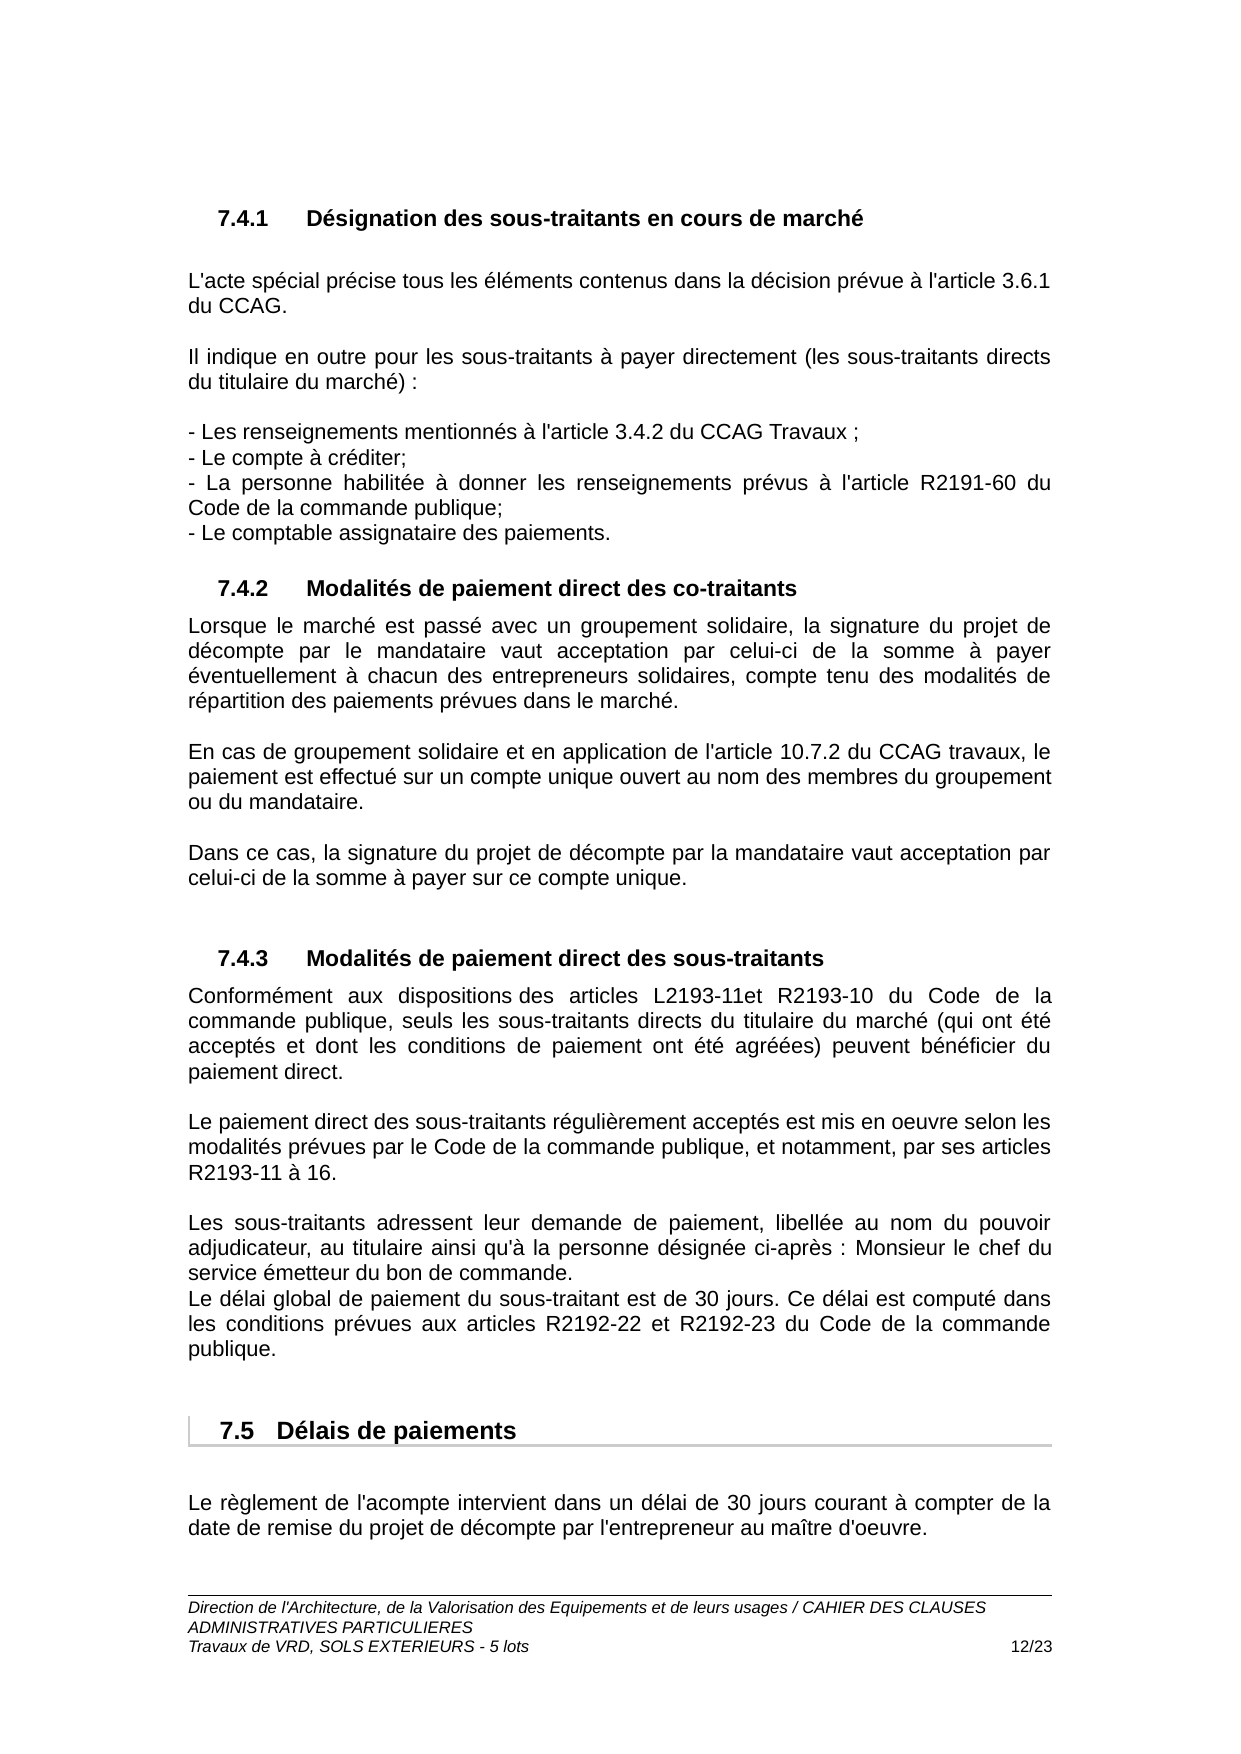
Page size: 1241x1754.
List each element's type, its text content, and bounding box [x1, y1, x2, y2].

text Dans ce cas, la signature du projet de décompte par la mandataire vaut acceptation par celui-ci de la somme à payer sur ce compte unique. [188, 840, 1052, 890]
subtitle Modalités de paiement direct des co-traitants [188, 575, 1052, 601]
subtitle Modalités de paiement direct des sous-traitants [188, 945, 1052, 971]
text Les sous-traitants adressent leur demande de paiement, libellée au nom du pouvoir adjudicateur, au titulaire ainsi qu'à la personne désignée ci-après : Monsieur le chef du service émetteur du bon de commande. [188, 1210, 1052, 1285]
text En cas de groupement solidaire et en application de l'article 10.7.2 du CCAG travaux, le paiement est effectué sur un compte unique ouvert au nom des membres du groupement ou du mandataire. [188, 739, 1052, 814]
text Le règlement de l'acompte intervient dans un délai de 30 jours courant à compter de la date de remise du projet de décompte par l'entrepreneur au maître d'oeuvre. [188, 1489, 1052, 1540]
text - Le compte à créditer; [188, 444, 1052, 469]
text Le délai global de paiement du sous-traitant est de 30 jours. Ce délai est computé dans les conditions prévues aux articles R2192-22 et R2192-23 du Code de la commande publique. [188, 1285, 1052, 1361]
text - La personne habilitée à donner les renseignements prévus à l'article R2191-60 du Code de la commande publique; [188, 469, 1052, 520]
text L'acte spécial précise tous les éléments contenus dans la décision prévue à l'article 3.6.1 du CCAG. [188, 268, 1052, 318]
text - Les renseignements mentionnés à l'article 3.4.2 du CCAG Travaux ; [188, 419, 1052, 444]
text Il indique en outre pour les sous-traitants à payer directement (les sous-traitants directs du titulaire du marché) : [188, 343, 1052, 394]
text Lorsque le marché est passé avec un groupement solidaire, la signature du projet de décompte par le mandataire vaut acceptation par celui-ci de la somme à payer éventuellement à chacun des entrepreneurs solidaires, compte tenu des modalités de répartition des paiements prévues dans le marché. [188, 613, 1052, 714]
text Le paiement direct des sous-traitants régulièrement acceptés est mis en oeuvre selon les modalités prévues par le Code de la commande publique, et notamment, par ses articles R2193-11 à 16. [188, 1109, 1052, 1184]
text Conformément aux dispositions des articles L2193-11et R2193-10 du Code de la commande publique, seuls les sous-traitants directs du titulaire du marché (qui ont été acceptés et dont les conditions de paiement ont été agréées) peuvent bénéficier du paiement direct. [188, 983, 1052, 1084]
subtitle Désignation des sous-traitants en cours de marché [188, 204, 1052, 231]
text - Le comptable assignataire des paiements. [188, 520, 1052, 545]
subtitle Délais de paiements [190, 1416, 1052, 1444]
